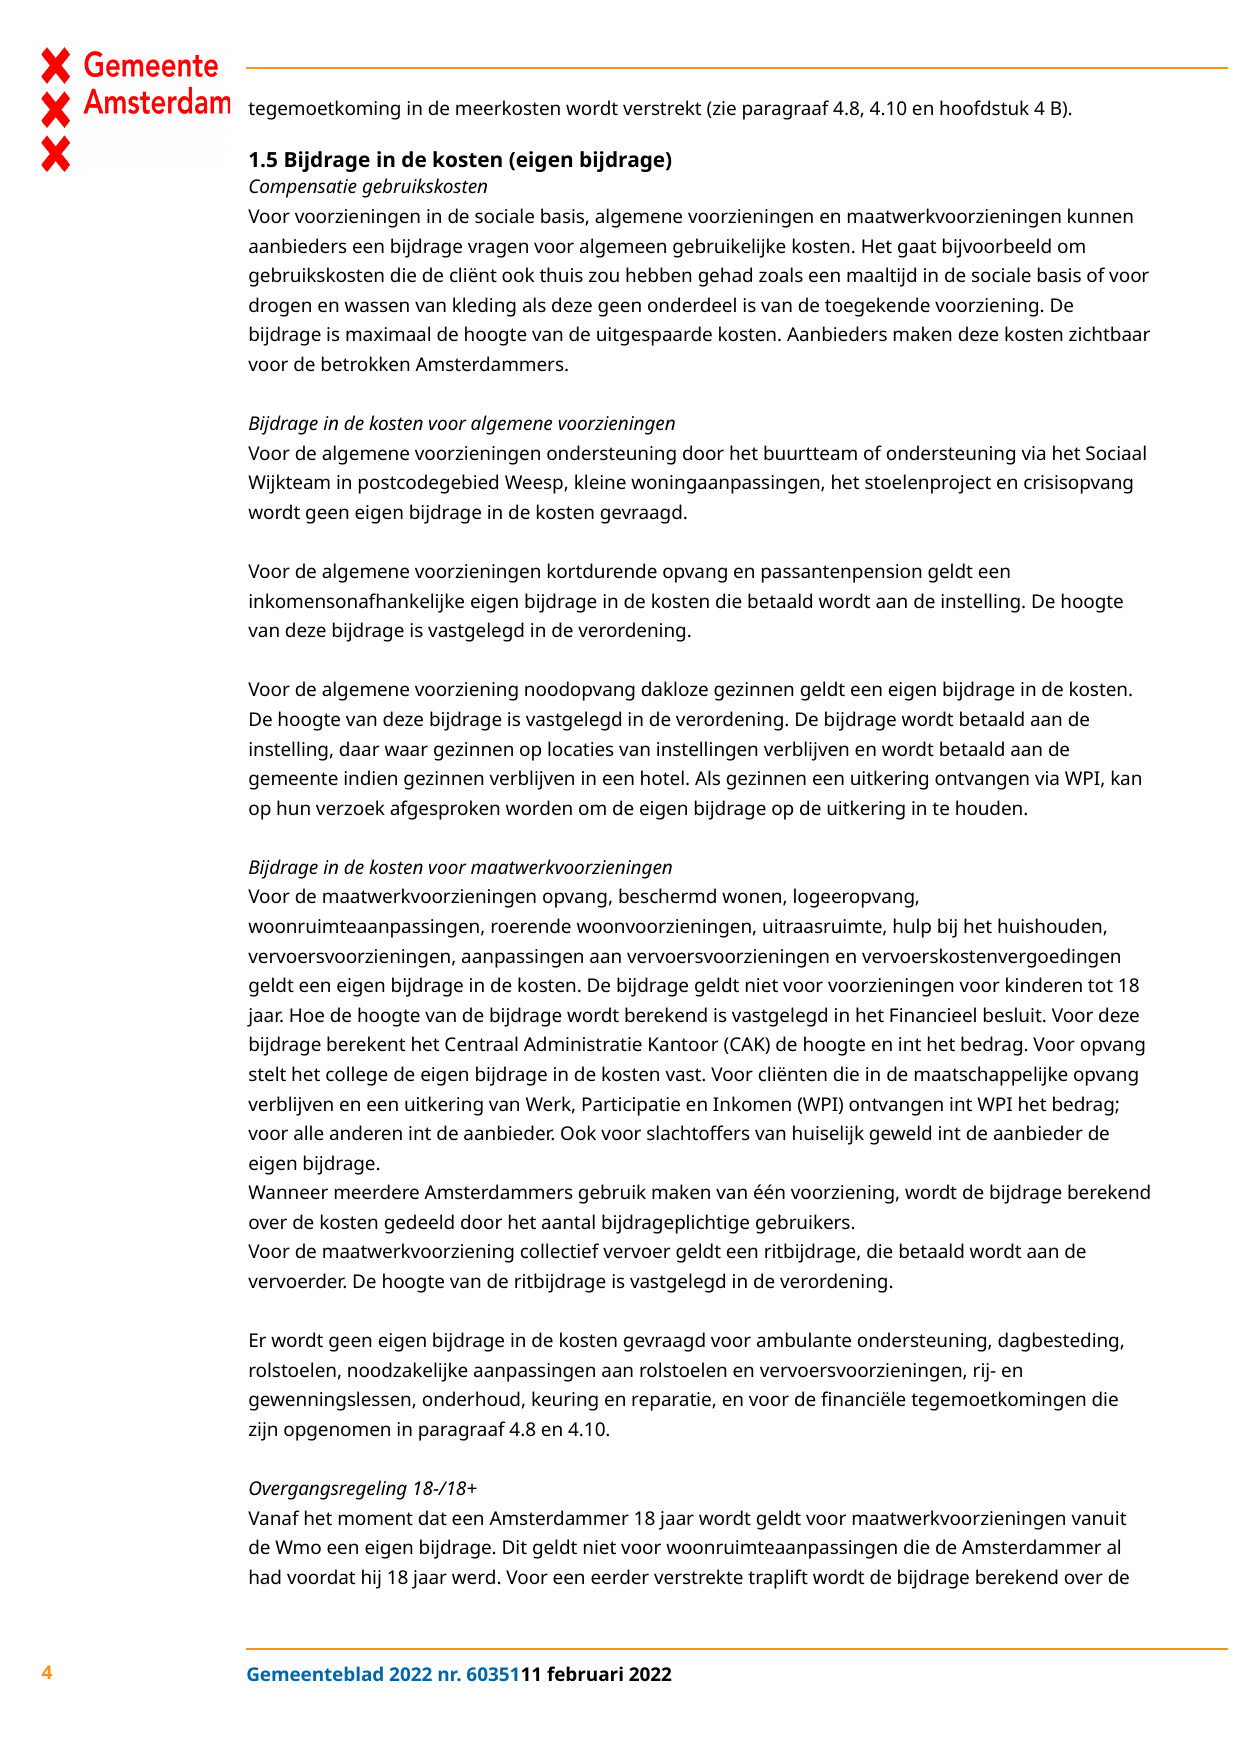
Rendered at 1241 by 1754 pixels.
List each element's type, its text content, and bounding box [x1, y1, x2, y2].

picture [41, 47, 231, 172]
text Voor de algemene voorzieningen kortdurende opvang en passantenpension geldt een inkomensonafhankelijke eigen bijdrage in de kosten die betaald wordt aan de instelling. De hoogte van deze bijdrage is vastgelegd in de verordening. [248, 558, 1152, 643]
text Bijdrage in de kosten voor algemene voorzieningen [248, 410, 1152, 436]
text Wanneer meerdere Amsterdammers gebruik maken van één voorziening, wordt de bijdrage berekend over de kosten gedeeld door het aantal bijdrageplichtige gebruikers. [248, 1179, 1152, 1235]
text Overgangsregeling 18-/18+ [248, 1475, 1152, 1501]
text tegemoetkoming in de meerkosten wordt verstrekt (zie paragraaf 4.8, 4.10 en hoofdstuk 4 B). [248, 95, 1152, 121]
text Vanaf het moment dat een Amsterdammer 18 jaar wordt geldt voor maatwerkvoorzieningen vanuit de Wmo een eigen bijdrage. Dit geldt niet voor woonruimteaanpassingen die de Amsterdammer al had voordat hij 18 jaar werd. Voor een eerder verstrekte traplift wordt de bijdrage berekend over de [248, 1505, 1152, 1590]
text Bijdrage in de kosten voor maatwerkvoorzieningen [248, 854, 1152, 880]
text Compensatie gebruikskosten [248, 174, 1152, 199]
text Voor de maatwerkvoorziening collectief vervoer geldt een ritbijdrage, die betaald wordt aan de vervoerder. De hoogte van de ritbijdrage is vastgelegd in de verordening. [248, 1239, 1152, 1294]
text Voor de algemene voorziening noodopvang dakloze gezinnen geldt een eigen bijdrage in de kosten. De hoogte van deze bijdrage is vastgelegd in de verordening. De bijdrage wordt betaald aan de instelling, daar waar gezinnen op locaties van instellingen verblijven en wordt betaald aan de gemeente indien gezinnen verblijven in een hotel. Als gezinnen een uitkering ontvangen via WPI, kan op hun verzoek afgesproken worden om de eigen bijdrage op de uitkering in te houden. [248, 677, 1152, 821]
text Voor de algemene voorzieningen ondersteuning door het buurtteam of ondersteuning via het Sociaal Wijkteam in postcodegebied Weesp, kleine woningaanpassingen, het stoelenproject en crisisopvang wordt geen eigen bijdrage in de kosten gevraagd. [248, 440, 1152, 525]
text 1.5 Bijdrage in de kosten (eigen bijdrage) [248, 145, 1152, 174]
text Er wordt geen eigen bijdrage in de kosten gevraagd voor ambulante ondersteuning, dagbesteding, rolstoelen, noodzakelijke aanpassingen aan rolstoelen en vervoersvoorzieningen, rij- en gewenningslessen, onderhoud, keuring en reparatie, en voor de financiële tegemoetkomingen die zijn opgenomen in paragraaf 4.8 en 4.10. [248, 1327, 1152, 1442]
text Voor de maatwerkvoorzieningen opvang, beschermd wonen, logeeropvang, woonruimteaanpassingen, roerende woonvoorzieningen, uitraasruimte, hulp bij het huishouden, vervoersvoorzieningen, aanpassingen aan vervoersvoorzieningen en vervoerskostenvergoedingen geldt een eigen bijdrage in de kosten. De bijdrage geldt niet voor voorzieningen voor kinderen tot 18 jaar. Hoe de hoogte van de bijdrage wordt berekend is vastgelegd in het Financieel besluit. Voor deze bijdrage berekent het Centraal Administratie Kantoor (CAK) de hoogte en int het bedrag. Voor opvang stelt het college de eigen bijdrage in de kosten vast. Voor cliënten die in de maatschappelijke opvang verblijven en een uitkering van Werk, Participatie en Inkomen (WPI) ontvangen int WPI het bedrag; voor alle anderen int de aanbieder. Ook voor slachtoffers van huiselijk geweld int de aanbieder de eigen bijdrage. [248, 884, 1152, 1176]
text Voor voorzieningen in de sociale basis, algemene voorzieningen en maatwerkvoorzieningen kunnen aanbieders een bijdrage vragen voor algemeen gebruikelijke kosten. Het gaat bijvoorbeeld om gebruikskosten die de cliënt ook thuis zou hebben gehad zoals een maaltijd in de sociale basis of voor drogen en wassen van kleding als deze geen onderdeel is van de toegekende voorziening. De bijdrage is maximaal de hoogte van de uitgespaarde kosten. Aanbieders maken deze kosten zichtbaar voor de betrokken Amsterdammers. [248, 203, 1152, 377]
